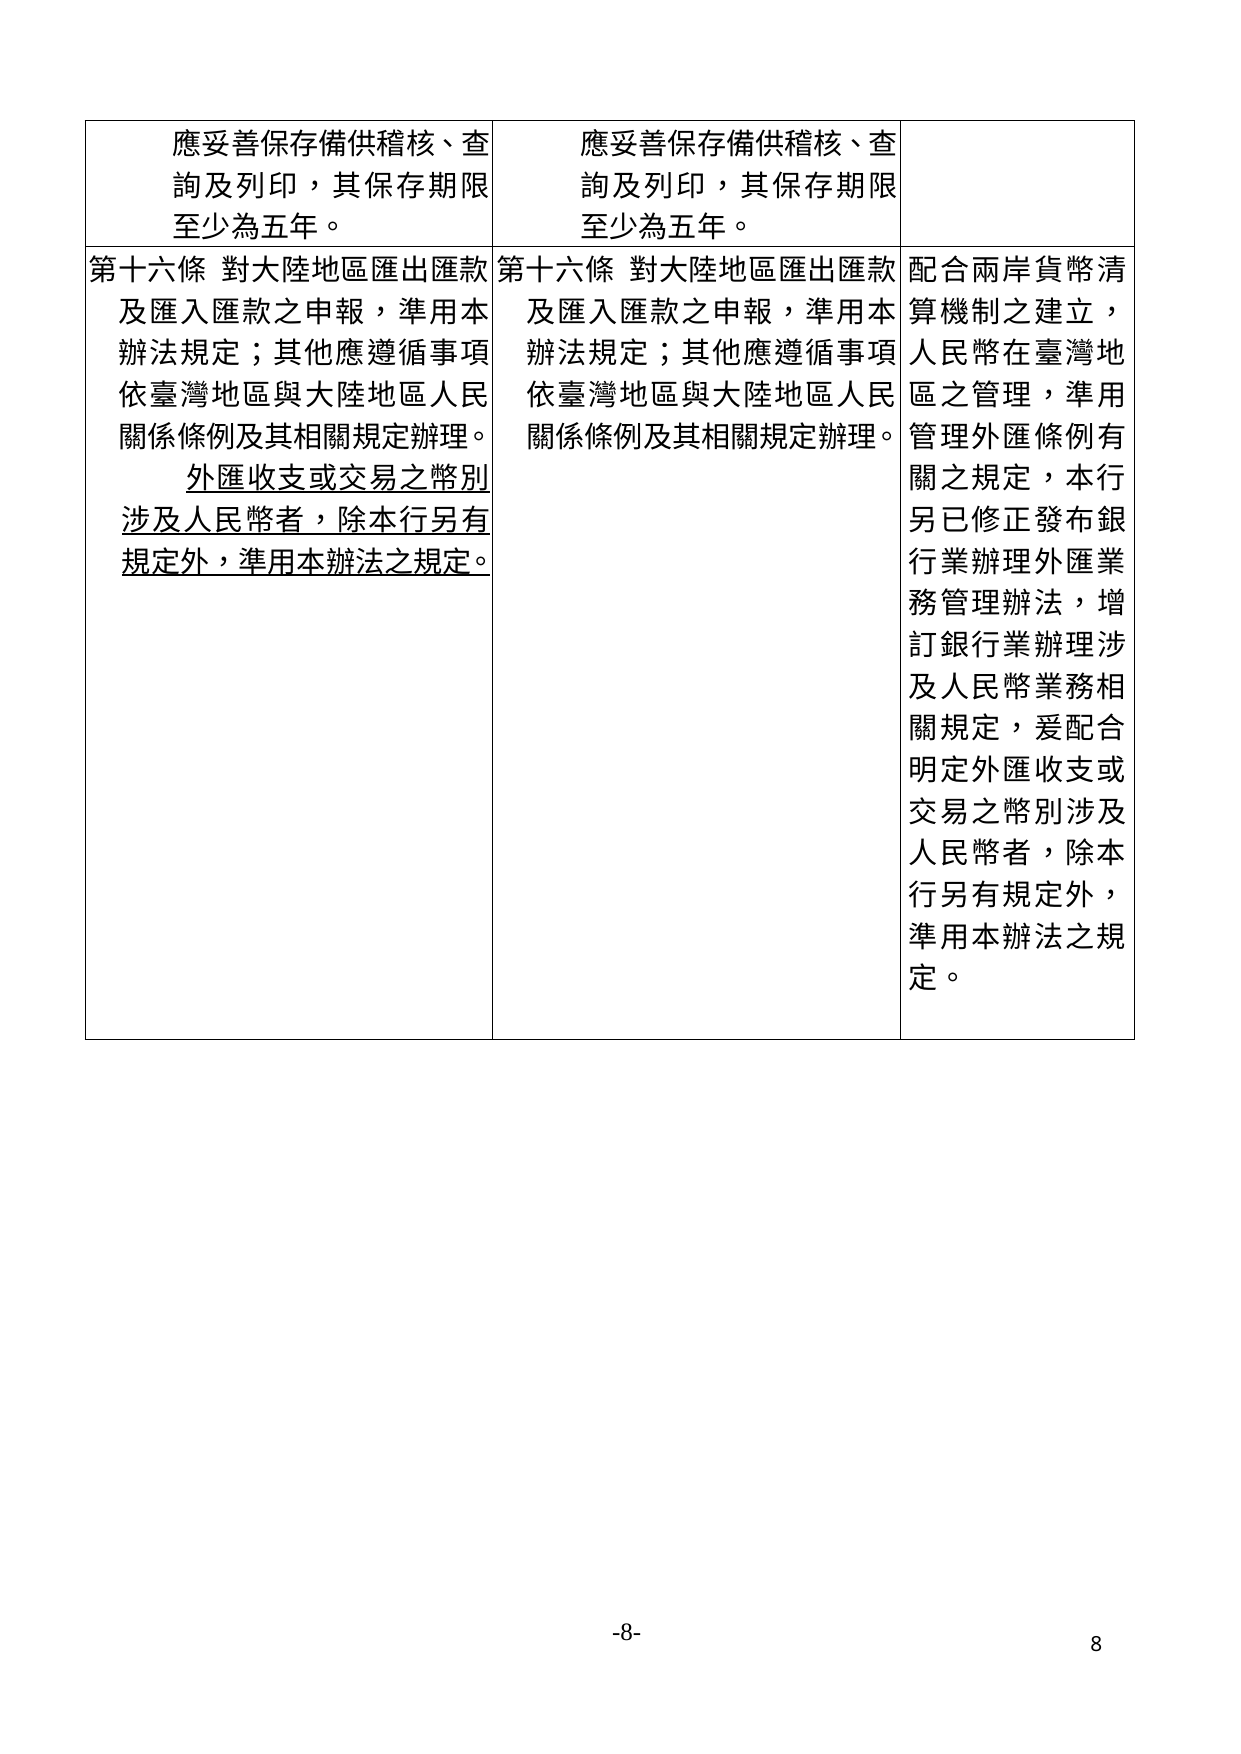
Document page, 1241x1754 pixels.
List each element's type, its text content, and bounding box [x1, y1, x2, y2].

table_cell 應妥善保存備供稽核、查詢及列印，其保存期限至少為五年。 [493, 121, 900, 246]
table_cell [901, 121, 1134, 246]
table_cell 第十六條 對大陸地區匯出匯款及匯入匯款之申報，準用本辦法規定；其他應遵循事項依臺灣地區與大陸地區人民關係條例及其相關規定辦理。 外匯收支或交易之幣別涉及人民幣者，除本行另有規定外，準用本辦法之規定。 [86, 247, 492, 1039]
table_cell 第十六條 對大陸地區匯出匯款及匯入匯款之申報，準用本辦法規定；其他應遵循事項依臺灣地區與大陸地區人民關係條例及其相關規定辦理。 [493, 247, 900, 1039]
table_cell 配合兩岸貨幣清算機制之建立，人民幣在臺灣地區之管理，準用管理外匯條例有關之規定，本行另已修正發布銀行業辦理外匯業務管理辦法，增訂銀行業辦理涉及人民幣業務相關規定，爰配合明定外匯收支或交易之幣別涉及人民幣者，除本行另有規定外，準用本辦法之規定。 [901, 247, 1134, 1039]
table_cell 應妥善保存備供稽核、查詢及列印，其保存期限至少為五年。 [86, 121, 492, 246]
